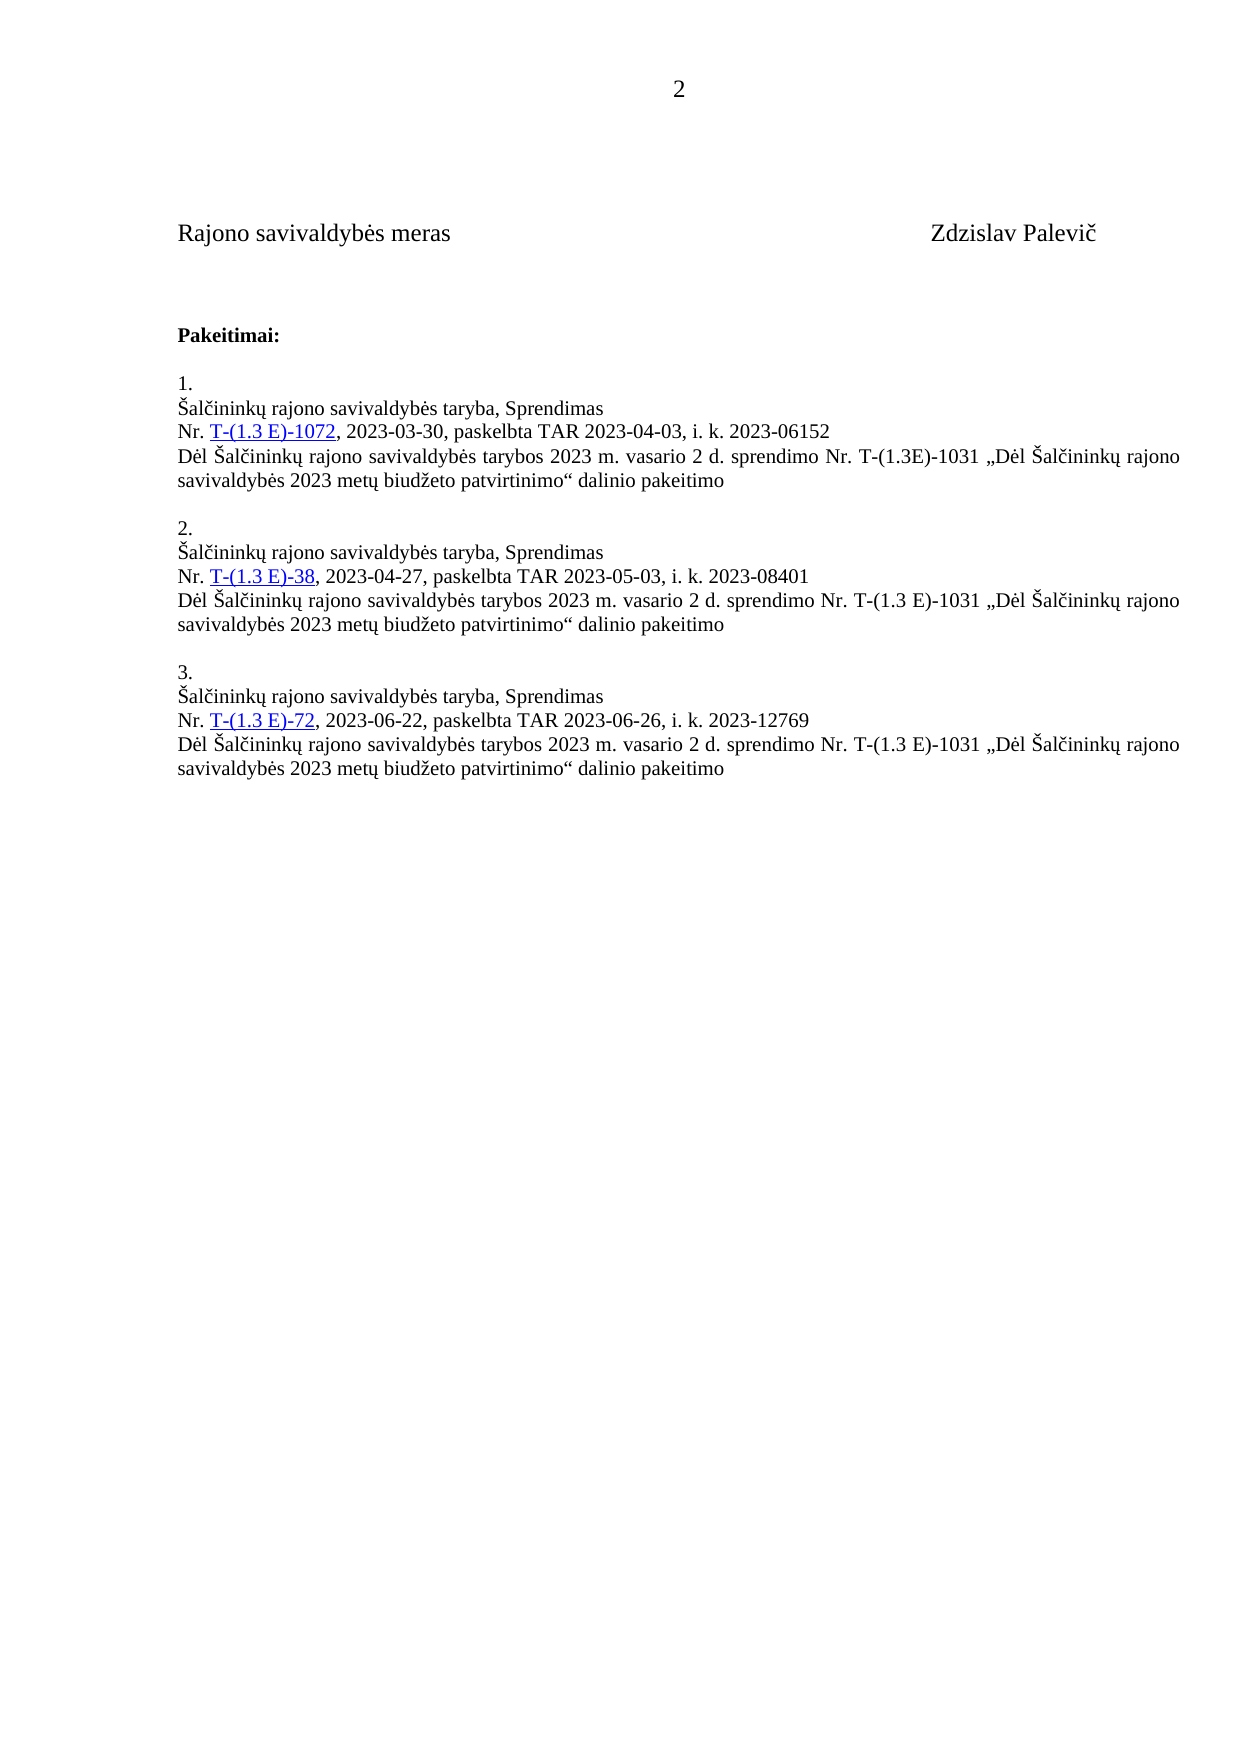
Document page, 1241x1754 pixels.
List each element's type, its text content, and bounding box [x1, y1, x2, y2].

text 2. [177, 516, 1181, 540]
text Šalčininkų rajono savivaldybės taryba, Sprendimas [177, 395, 1181, 419]
text 3. [177, 660, 1181, 684]
text 1. [177, 371, 1181, 395]
text Nr. T-(1.3 E)-38, 2023-04-27, paskelbta TAR 2023-05-03, i. k. 2023-08401 [177, 564, 1181, 588]
text Nr. T-(1.3 E)-1072, 2023-03-30, paskelbta TAR 2023-04-03, i. k. 2023-06152 [177, 419, 1181, 443]
text Šalčininkų rajono savivaldybės taryba, Sprendimas [177, 684, 1181, 708]
text Dėl Šalčininkų rajono savivaldybės tarybos 2023 m. vasario 2 d. sprendimo Nr. T-(1.3 E)-1031 „Dėl Šalčininkų rajono savivaldybės 2023 metų biudžeto patvirtinimo“ dalinio pakeitimo [177, 588, 1181, 636]
text Šalčininkų rajono savivaldybės taryba, Sprendimas [177, 540, 1181, 564]
text Dėl Šalčininkų rajono savivaldybės tarybos 2023 m. vasario 2 d. sprendimo Nr. T-(1.3 E)-1031 „Dėl Šalčininkų rajono savivaldybės 2023 metų biudžeto patvirtinimo“ dalinio pakeitimo [177, 732, 1181, 780]
text Rajono savivaldybės meras Zdzislav Palevič [177, 218, 1181, 246]
text Nr. T-(1.3 E)-72, 2023-06-22, paskelbta TAR 2023-06-26, i. k. 2023-12769 [177, 708, 1181, 732]
text Dėl Šalčininkų rajono savivaldybės tarybos 2023 m. vasario 2 d. sprendimo Nr. T-(1.3E)-1031 „Dėl Šalčininkų rajono savivaldybės 2023 metų biudžeto patvirtinimo“ dalinio pakeitimo [177, 443, 1181, 492]
text Pakeitimai: [177, 323, 1181, 347]
